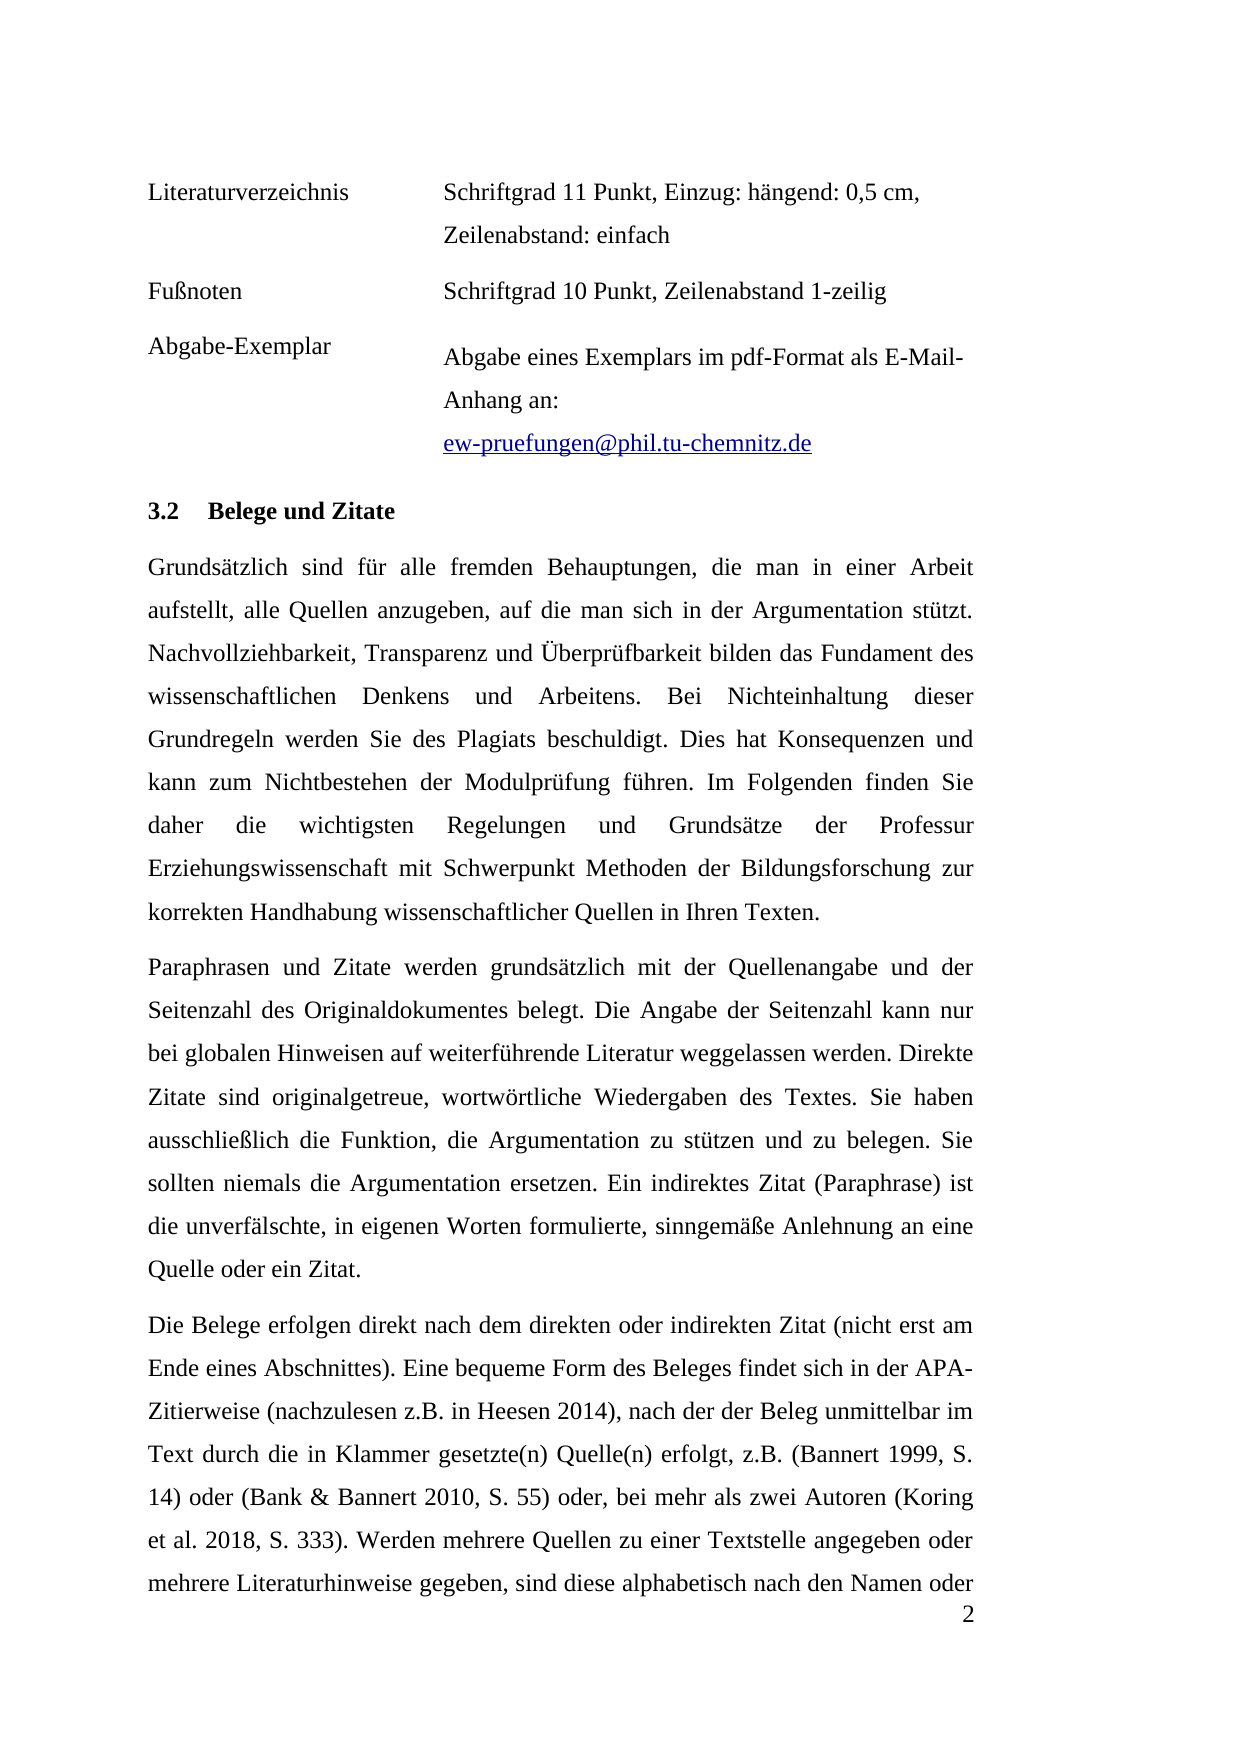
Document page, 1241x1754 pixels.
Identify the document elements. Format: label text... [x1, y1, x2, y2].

text Die Belege erfolgen direkt nach dem direkten oder indirekten Zitat (nicht erst am Ende eines Abschnittes). Eine bequeme Form des Beleges findet sich in der APA-Zitierweise (nachzulesen z.B. in Heesen 2014), nach der der Beleg unmittelbar im Text durch die in Klammer gesetzte(n) Quelle(n) erfolgt, z.B. (Bannert 1999, S. 14) oder (Bank & Bannert 2010, S. 55) oder, bei mehr als zwei Autoren (Koring et al. 2018, S. 333). Werden mehrere Quellen zu einer Textstelle angegeben oder mehrere Literaturhinweise gegeben, sind diese alphabetisch nach den Namen oder [148, 1310, 974, 1597]
table_cell Abgabe eines Exemplars im pdf‑Format als E-Mail-Anhang an: ew-pruefungen@phil.tu-chemnitz.de [443, 331, 974, 483]
table_cell Fußnoten [148, 276, 443, 331]
table_cell Schriftgrad 11 Punkt, Einzug: hängend: 0,5 cm, Zeilenabstand: einfach [443, 177, 974, 276]
text Grundsätzlich sind für alle fremden Behauptungen, die man in einer Arbeit aufstellt, alle Quellen anzugeben, auf die man sich in der Argumentation stützt. Nachvollziehbarkeit, Transparenz und Überprüfbarkeit bilden das Fundament des wissenschaftlichen Denkens und Arbeitens. Bei Nichteinhaltung dieser Grundregeln werden Sie des Plagiats beschuldigt. Dies hat Konsequenzen und kann zum Nichtbestehen der Modulprüfung führen. Im Folgenden finden Sie daher die wichtigsten Regelungen und Grundsätze der Professur Erziehungswissenschaft mit Schwerpunkt Methoden der Bildungsforschung zur korrekten Handhabung wissenschaftlicher Quellen in Ihren Texten. [148, 552, 974, 925]
table_cell Literaturverzeichnis [148, 177, 443, 276]
text Paraphrasen und Zitate werden grundsätzlich mit der Quellenangabe und der Seitenzahl des Originaldokumentes belegt. Die Angabe der Seitenzahl kann nur bei globalen Hinweisen auf weiterführende Literatur weggelassen werden. Direkte Zitate sind originalgetreue, wortwörtliche Wiedergaben des Textes. Sie haben ausschließlich die Funktion, die Argumentation zu stützen und zu belegen. Sie sollten niemals die Argumentation ersetzen. Ein indirektes Zitat (Paraphrase) ist die unverfälschte, in eigenen Worten formulierte, sinngemäße Anlehnung an eine Quelle oder ein Zitat. [148, 952, 974, 1283]
table_cell Abgabe-Exemplar [148, 331, 443, 483]
subtitle Belege und Zitate [148, 496, 974, 525]
table_cell Schriftgrad 10 Punkt, Zeilenabstand 1-zeilig [443, 276, 974, 331]
